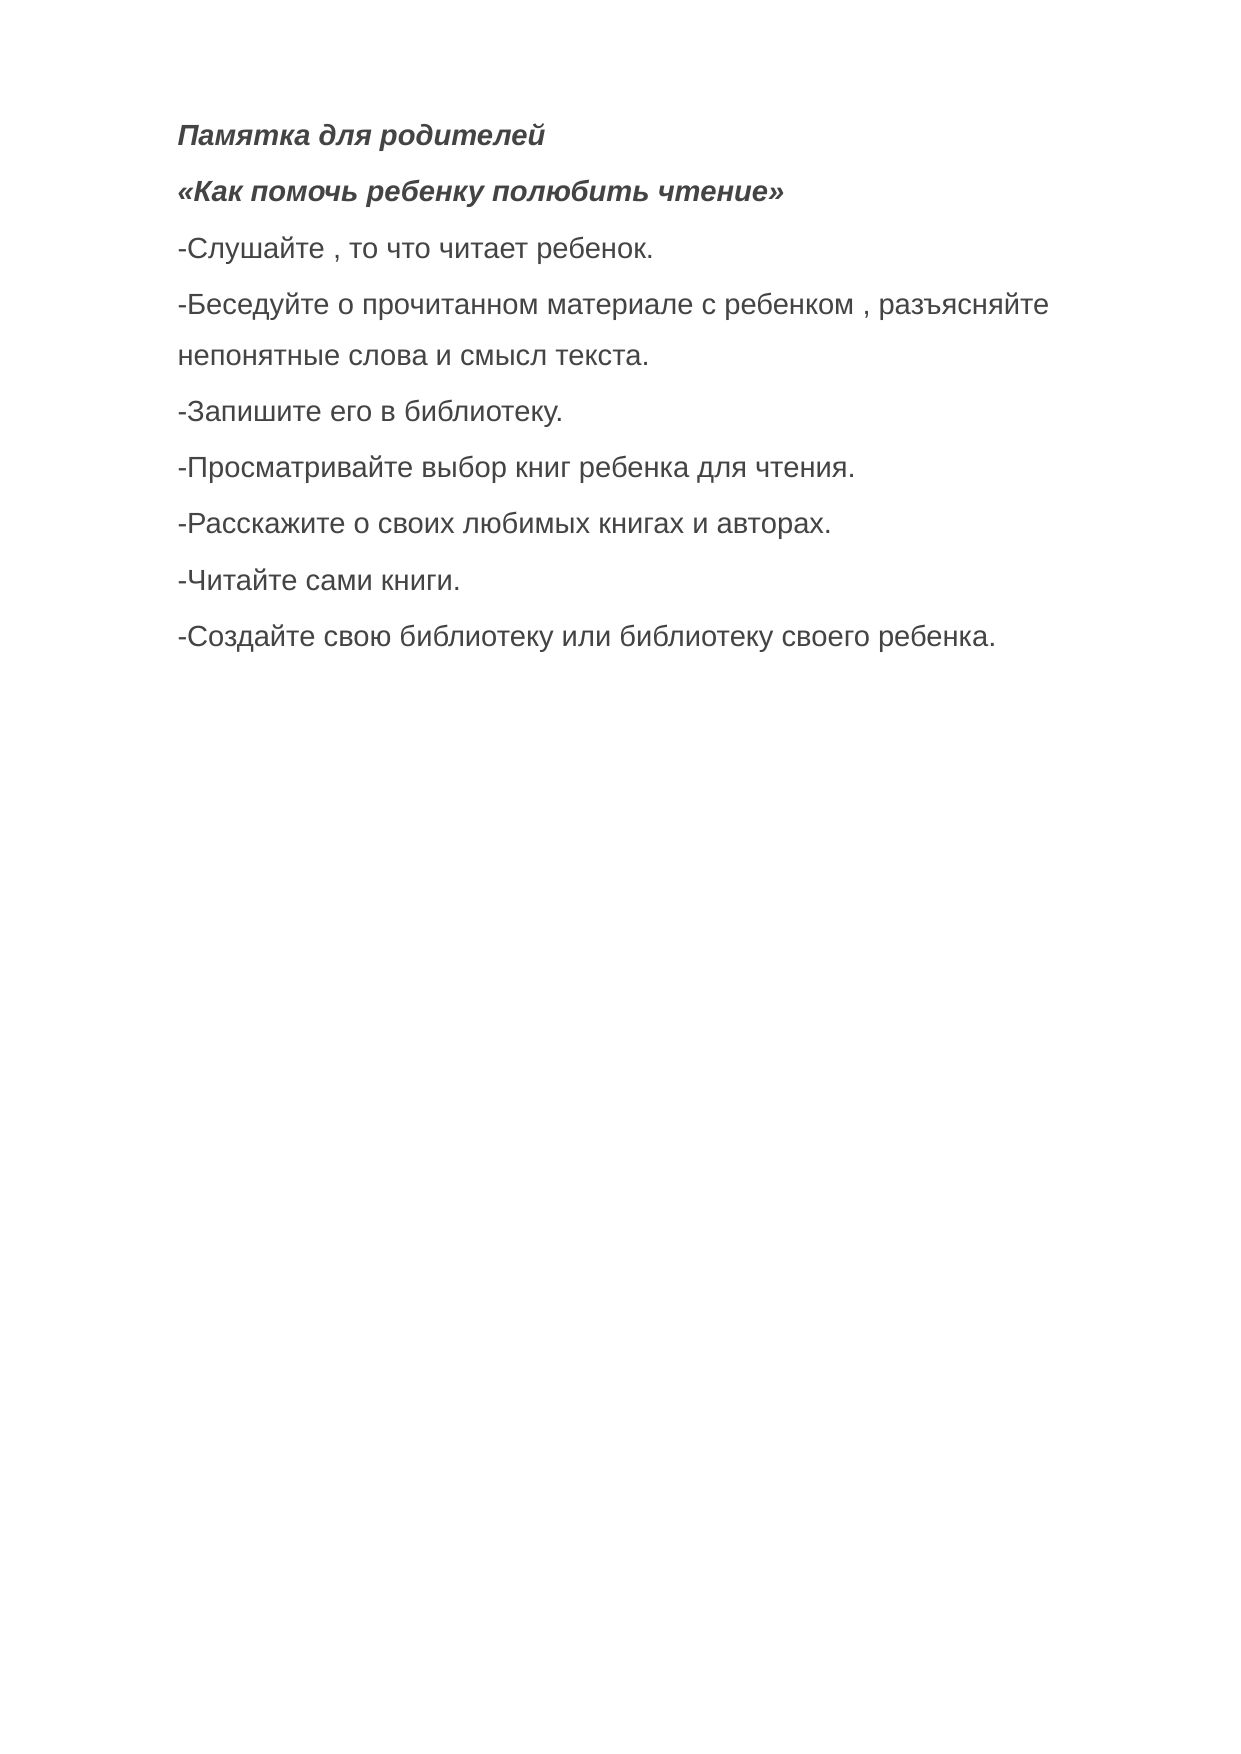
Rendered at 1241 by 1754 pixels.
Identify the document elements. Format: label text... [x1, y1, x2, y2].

text -Читайте сами книги. [177, 563, 1152, 596]
text -Создайте свою библиотеку или библиотеку своего ребенка. [177, 619, 1152, 653]
text -Просматривайте выбор книг ребенка для чтения. [177, 450, 1152, 484]
text «Как помочь ребенку полюбить чтение» [177, 174, 1152, 208]
text Памятка для родителей [177, 118, 1152, 152]
text -Расскажите о своих любимых книгах и авторах. [177, 507, 1152, 540]
text -Слушайте , то что читает ребенок. [177, 231, 1152, 264]
text -Беседуйте о прочитанном материале с ребенком , разъясняйте непонятные слова и смысл текста. [177, 287, 1152, 371]
text -Запишите его в библиотеку. [177, 394, 1152, 427]
